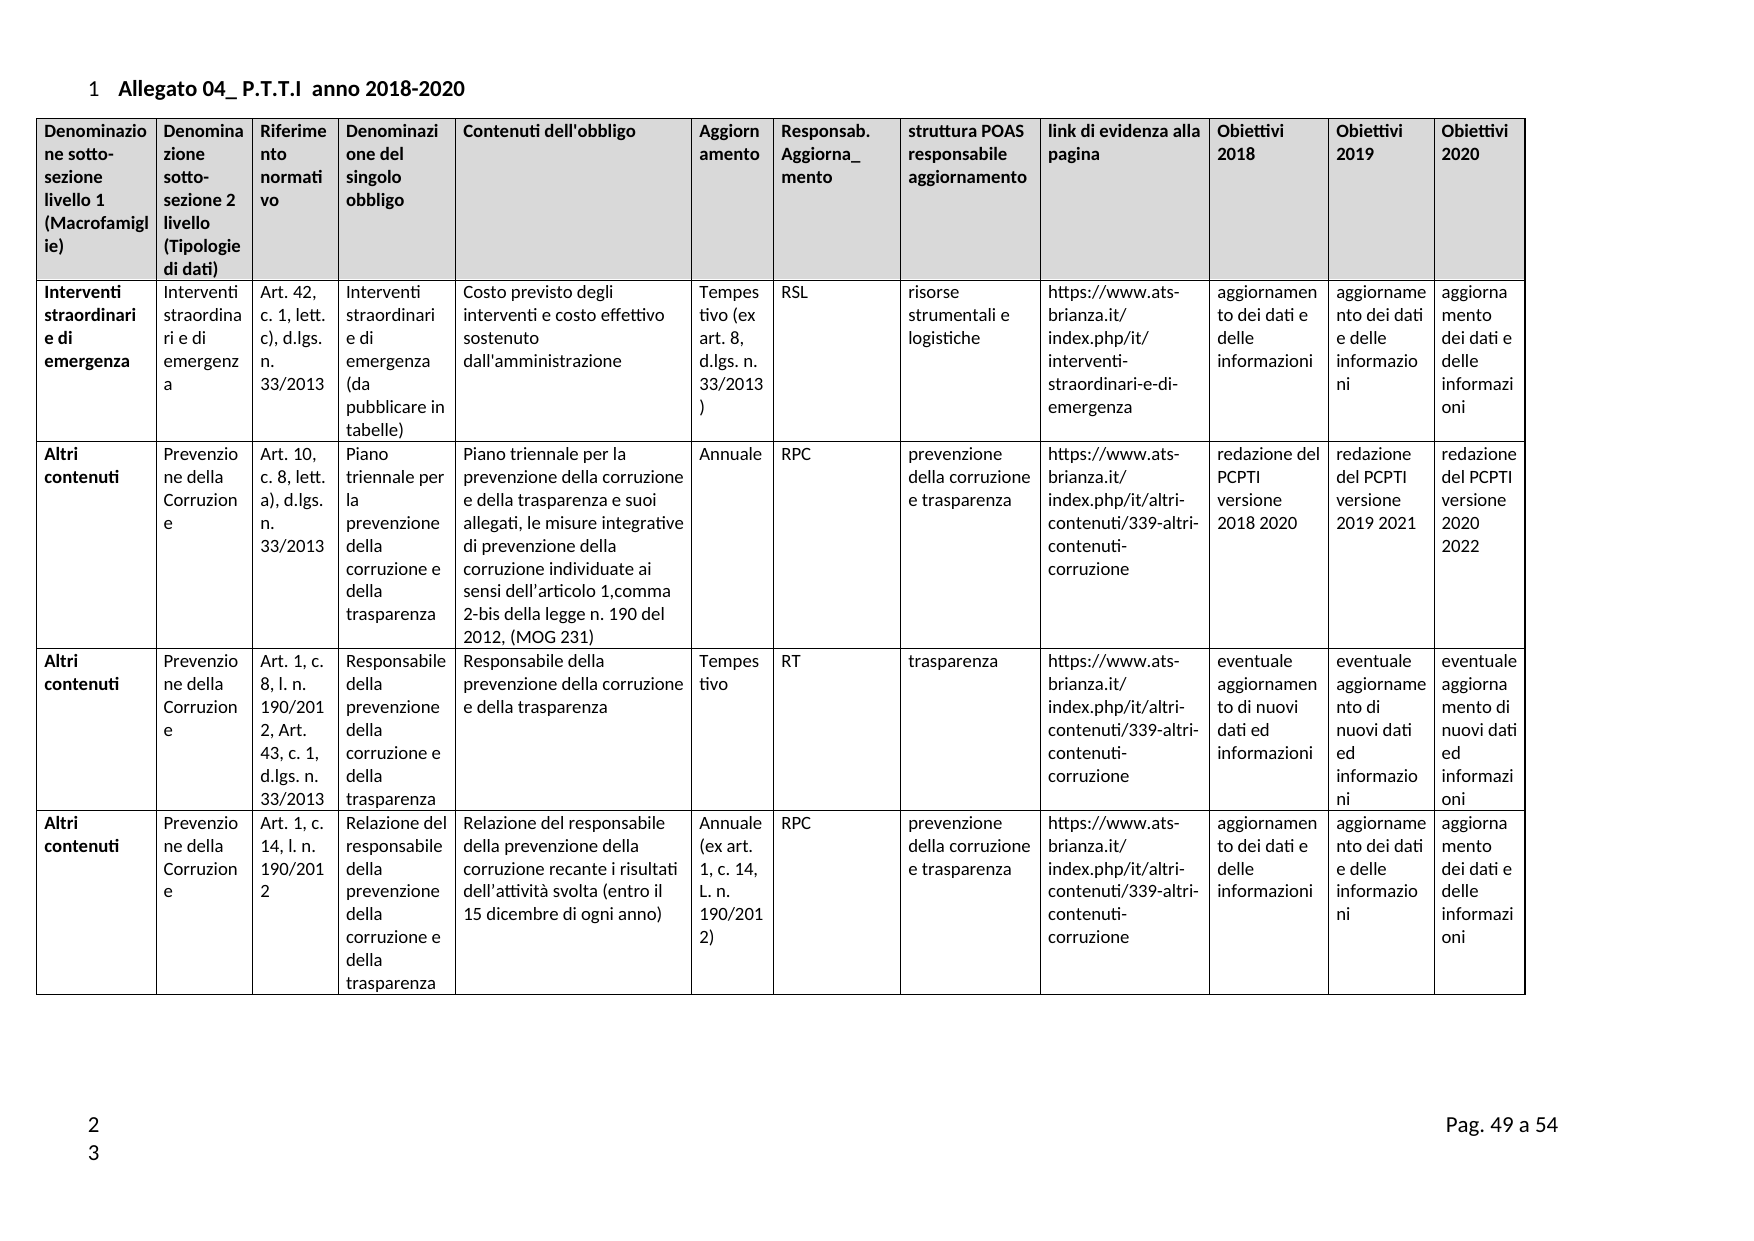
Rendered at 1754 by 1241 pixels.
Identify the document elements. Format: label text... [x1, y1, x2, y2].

table_header Obiettivi 2019 [1329, 119, 1434, 279]
table_header struttura POAS responsabile aggiornamento [901, 119, 1040, 279]
table_cell https://www.ats-brianza.it/index.php/it/altri-contenuti/339-altri-contenuti-corruzione [1041, 811, 1209, 994]
table_cell aggiornamento dei dati e delle informazioni [1329, 811, 1434, 994]
table_cell RPC [774, 811, 900, 994]
table_header Obiettivi 2020 [1435, 119, 1524, 279]
table_cell redazione del PCPTI versione 2020 2022 [1435, 442, 1524, 648]
table_header Contenuti dell'obbligo [456, 119, 691, 279]
table_cell https://www.ats-brianza.it/index.php/it/interventi-straordinari-e-di-emergenza [1041, 281, 1209, 441]
table_cell Responsabile della prevenzione della corruzione e della trasparenza [456, 649, 691, 810]
table_cell eventuale aggiornamento di nuovi dati ed informazioni [1210, 649, 1328, 810]
table_cell eventuale aggiornamento di nuovi dati ed informazioni [1329, 649, 1434, 810]
table_cell Relazione del responsabile della prevenzione della corruzione e della trasparenza [339, 811, 455, 994]
table_cell Relazione del responsabile della prevenzione della corruzione recante i risultati dell’attività svolta (entro il 15 dicembre di ogni anno) [456, 811, 691, 994]
table_cell Prevenzione della Corruzione [157, 811, 252, 994]
table_cell eventuale aggiornamento di nuovi dati ed informazioni [1435, 649, 1524, 810]
table_cell https://www.ats-brianza.it/index.php/it/altri-contenuti/339-altri-contenuti-corruzione [1041, 442, 1209, 648]
table_header Denominazione sotto-sezione 2 livello (Tipologie di dati) [157, 119, 252, 279]
table_cell aggiornamento dei dati e delle informazioni [1210, 811, 1328, 994]
table_cell redazione del PCPTI versione 2018 2020 [1210, 442, 1328, 648]
table_cell prevenzione della corruzione e trasparenza [901, 811, 1040, 994]
table_cell risorse strumentali e logistiche [901, 281, 1040, 441]
table_cell aggiornamento dei dati e delle informazioni [1210, 281, 1328, 441]
table_header Riferimento normativo [253, 119, 338, 279]
table_cell Art. 1, c. 14, l. n. 190/2012 [253, 811, 338, 994]
table_cell Interventi straordinari e di emergenza (da pubblicare in tabelle) [339, 281, 455, 441]
table_cell Annuale [692, 442, 773, 648]
table_header Obiettivi 2018 [1210, 119, 1328, 279]
table_cell aggiornamento dei dati e delle informazioni [1435, 281, 1524, 441]
table_cell Piano triennale per la prevenzione della corruzione e della trasparenza e suoi allegati, le misure integrative di prevenzione della corruzione individuate ai sensi dell’articolo 1,comma 2-bis della legge n. 190 del 2012, (MOG 231) [456, 442, 691, 648]
table_cell Art. 42, c. 1, lett. c), d.lgs. n. 33/2013 [253, 281, 338, 441]
table_cell Responsabile della prevenzione della corruzione e della trasparenza [339, 649, 455, 810]
table_cell https://www.ats-brianza.it/index.php/it/altri-contenuti/339-altri-contenuti-corruzione [1041, 649, 1209, 810]
table_cell aggiornamento dei dati e delle informazioni [1435, 811, 1524, 994]
table_cell Interventi straordinari e di emergenza [157, 281, 252, 441]
table_cell RT [774, 649, 900, 810]
table_cell RPC [774, 442, 900, 648]
table_cell prevenzione della corruzione e trasparenza [901, 442, 1040, 648]
table_cell Interventi straordinari e di emergenza [37, 281, 156, 441]
table_header link di evidenza alla pagina [1041, 119, 1209, 279]
table_cell Art. 1, c. 8, l. n. 190/2012, Art. 43, c. 1, d.lgs. n. 33/2013 [253, 649, 338, 810]
table_cell RSL [774, 281, 900, 441]
table_cell Prevenzione della Corruzione [157, 649, 252, 810]
table_cell Tempestivo (ex art. 8, d.lgs. n. 33/2013) [692, 281, 773, 441]
table_cell Costo previsto degli interventi e costo effettivo sostenuto dall'amministrazione [456, 281, 691, 441]
table_header Responsab. Aggiorna_ mento [774, 119, 900, 279]
table_cell Annuale (ex art. 1, c. 14, L. n. 190/2012) [692, 811, 773, 994]
table_cell Prevenzione della Corruzione [157, 442, 252, 648]
table_cell Piano triennale per la prevenzione della corruzione e della trasparenza [339, 442, 455, 648]
table_header Denominazione sotto-sezione livello 1 (Macrofamiglie) [37, 119, 156, 279]
table_cell Altri contenuti [37, 442, 156, 648]
table_cell redazione del PCPTI versione 2019 2021 [1329, 442, 1434, 648]
table_header Denominazione del singolo obbligo [339, 119, 455, 279]
table_cell trasparenza [901, 649, 1040, 810]
table_cell Altri contenuti [37, 649, 156, 810]
table_cell Art. 10, c. 8, lett. a), d.lgs. n. 33/2013 [253, 442, 338, 648]
table_cell Altri contenuti [37, 811, 156, 994]
table_header Aggiornamento [692, 119, 773, 279]
table_cell aggiornamento dei dati e delle informazioni [1329, 281, 1434, 441]
table_cell Tempestivo [692, 649, 773, 810]
